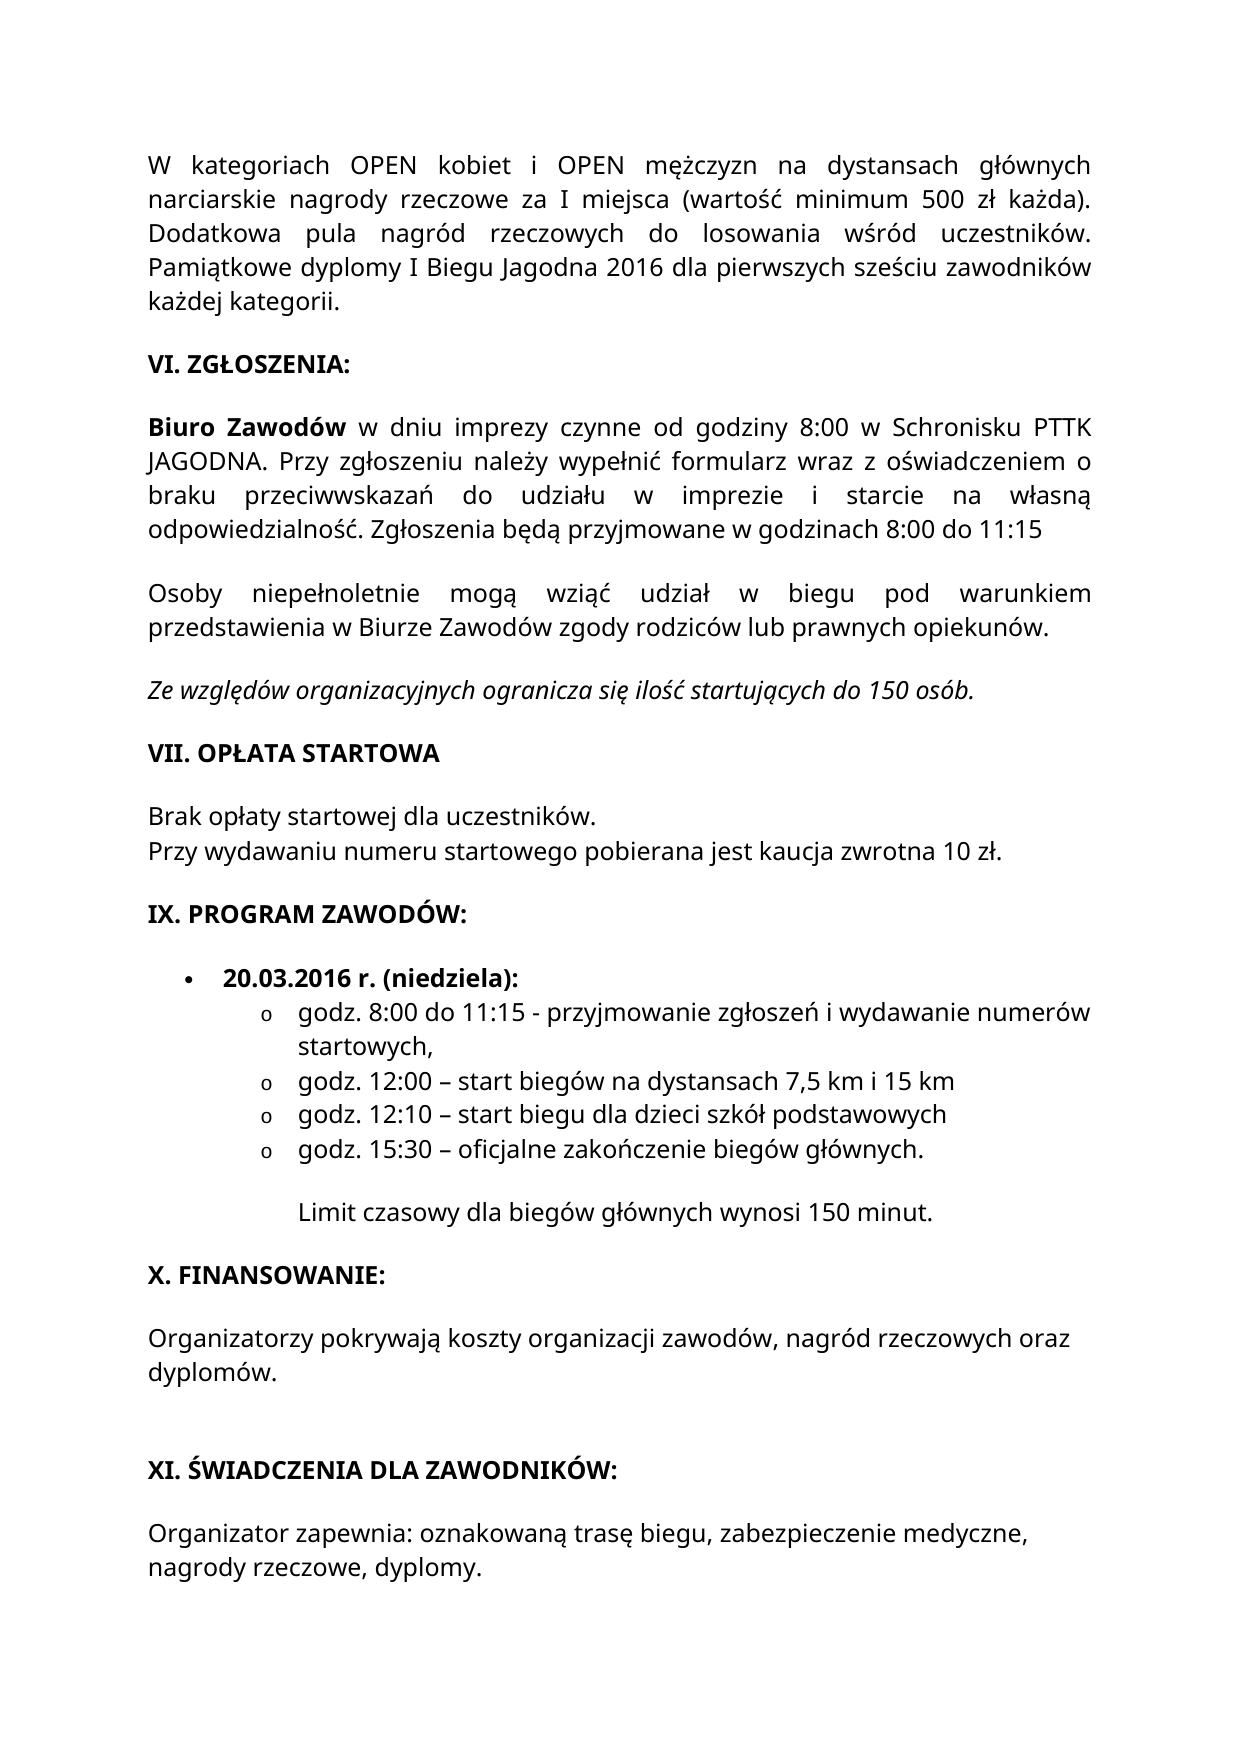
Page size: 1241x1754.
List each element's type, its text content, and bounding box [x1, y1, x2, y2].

text Osoby niepełnoletnie mogą wziąć udział w biegu pod warunkiem przedstawienia w Biurze Zawodów zgody rodziców lub prawnych opiekunów. [148, 575, 1093, 643]
text VI. ZGŁOSZENIA: [148, 347, 1093, 381]
list godz. 8:00 do 11:15 - przyjmowanie zgłoszeń i wydawanie numerów startowych, [260, 995, 1093, 1063]
text Organizator zapewnia: oznakowaną trasę biegu, zabezpieczenie medyczne, nagrody rzeczowe, dyplomy. [148, 1516, 1093, 1584]
list Limit czasowy dla biegów głównych wynosi 150 minut. [260, 1194, 1093, 1228]
list godz. 12:00 – start biegów na dystansach 7,5 km i 15 km [260, 1063, 1093, 1097]
text IX. PROGRAM ZAWODÓW: [148, 896, 1093, 930]
list 20.03.2016 r. (niedziela): [185, 961, 1093, 995]
text Organizatorzy pokrywają koszty organizacji zawodów, nagród rzeczowych oraz dyplomów. [148, 1321, 1093, 1423]
text Ze względów organizacyjnych ogranicza się ilość startujących do 150 osób. [148, 673, 1093, 707]
text X. FINANSOWANIE: [148, 1258, 1093, 1292]
text Brak opłaty startowej dla uczestników. Przy wydawaniu numeru startowego pobierana jest kaucja zwrotna 10 zł. [148, 799, 1093, 867]
text VII. OPŁATA STARTOWA [148, 736, 1093, 770]
text W kategoriach OPEN kobiet i OPEN mężczyzn na dystansach głównych narciarskie nagrody rzeczowe za I miejsca (wartość minimum 500 zł każda). Dodatkowa pula nagród rzeczowych do losowania wśród uczestników. Pamiątkowe dyplomy I Biegu Jagodna 2016 dla pierwszych sześciu zawodników każdej kategorii. [148, 148, 1093, 318]
text XI. ŚWIADCZENIA DLA ZAWODNIKÓW: [148, 1452, 1093, 1486]
text Biuro Zawodów w dniu imprezy czynne od godziny 8:00 w Schronisku PTTK JAGODNA. Przy zgłoszeniu należy wypełnić formularz wraz z oświadczeniem o braku przeciwwskazań do udziału w imprezie i starcie na własną odpowiedzialność. Zgłoszenia będą przyjmowane w godzinach 8:00 do 11:15 [148, 410, 1093, 546]
list godz. 12:10 – start biegu dla dzieci szkół podstawowych [260, 1097, 1093, 1131]
list godz. 15:30 – oficjalne zakończenie biegów głównych. [260, 1131, 1093, 1165]
